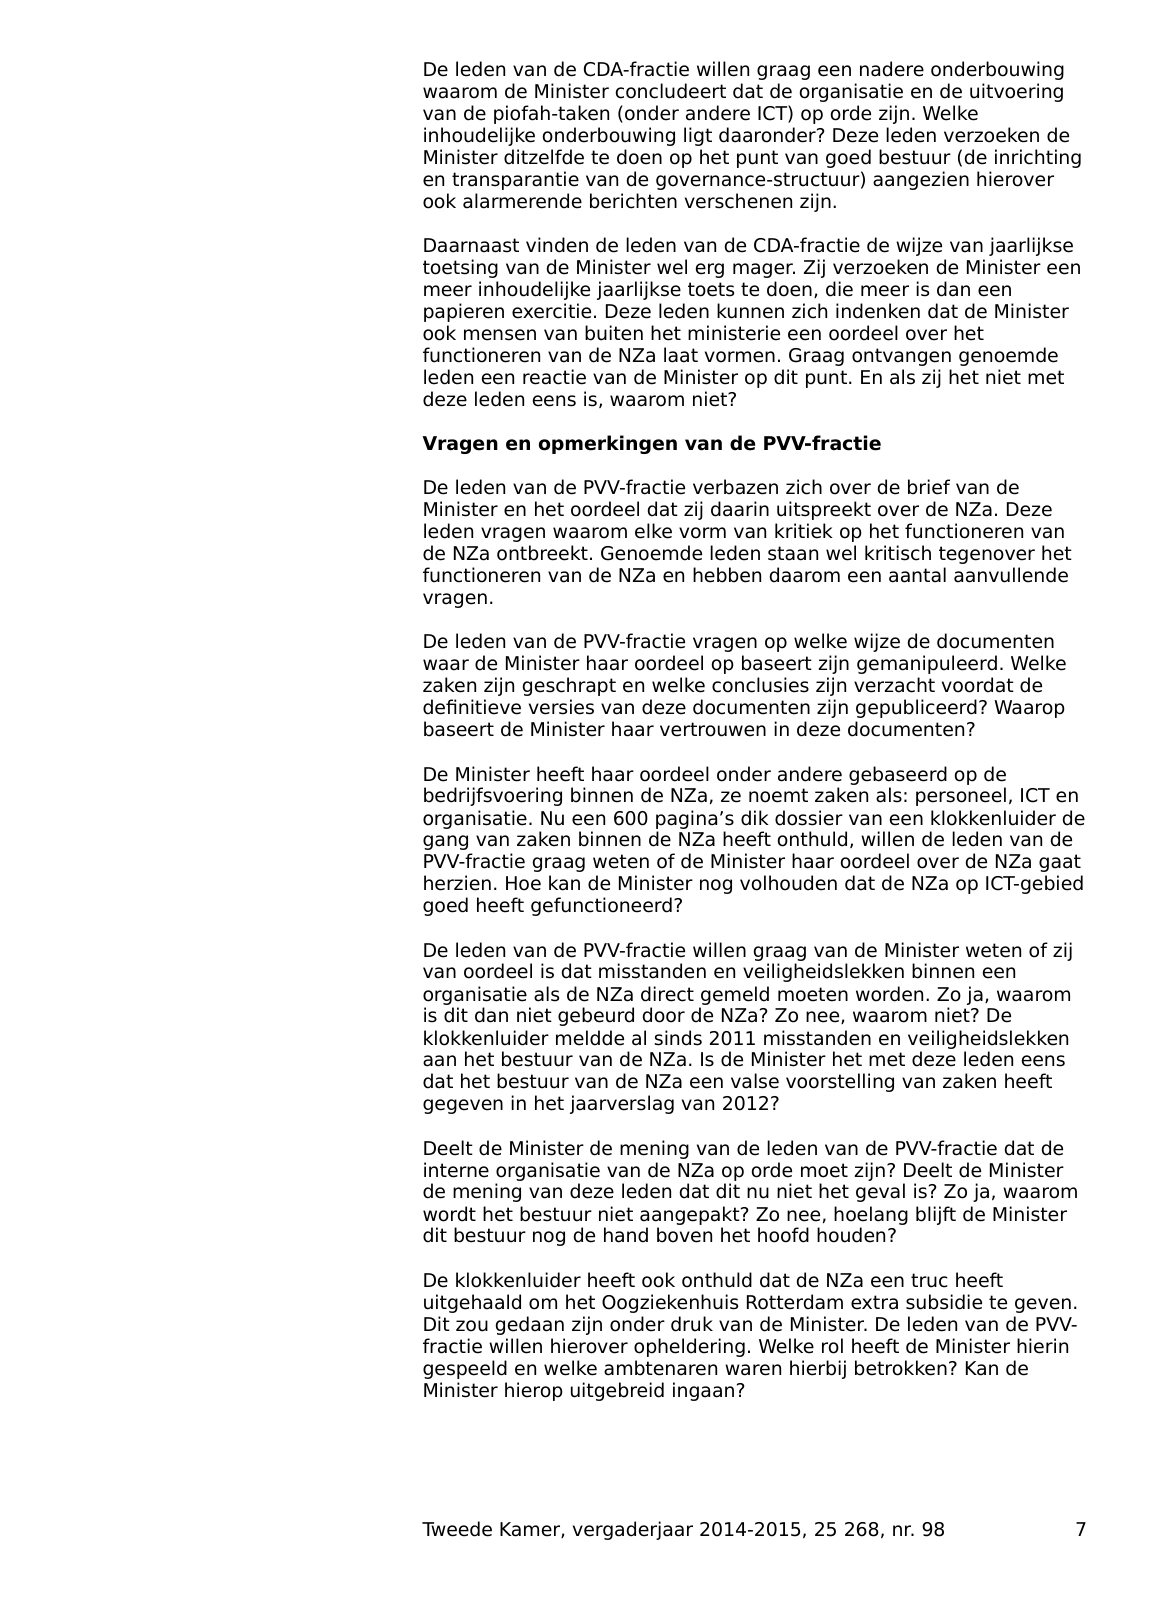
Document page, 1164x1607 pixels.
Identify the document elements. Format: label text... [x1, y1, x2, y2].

text De leden van de PVV-fractie willen graag van de Minister weten of zij van oordeel is dat misstanden en veiligheidslekken binnen een organisatie als de NZa direct gemeld moeten worden. Zo ja, waarom is dit dan niet gebeurd door de NZa? Zo nee, waarom niet? De klokkenluider meldde al sinds 2011 misstanden en veiligheidslekken aan het bestuur van de NZa. Is de Minister het met deze leden eens dat het bestuur van de NZa een valse voorstelling van zaken heeft gegeven in het jaarverslag van 2012? [422, 939, 1087, 1115]
subtitle Vragen en opmerkingen van de PVV-fractie [422, 433, 1087, 455]
text Deelt de Minister de mening van de leden van de PVV-fractie dat de interne organisatie van de NZa op orde moet zijn? Deelt de Minister de mening van deze leden dat dit nu niet het geval is? Zo ja, waarom wordt het bestuur niet aangepakt? Zo nee, hoelang blijft de Minister dit bestuur nog de hand boven het hoofd houden? [422, 1137, 1087, 1247]
text De leden van de PVV-fractie vragen op welke wijze de documenten waar de Minister haar oordeel op baseert zijn gemanipuleerd. Welke zaken zijn geschrapt en welke conclusies zijn verzacht voordat de definitieve versies van deze documenten zijn gepubliceerd? Waarop baseert de Minister haar vertrouwen in deze documenten? [422, 631, 1087, 741]
text De leden van de CDA-fractie willen graag een nadere onderbouwing waarom de Minister concludeert dat de organisatie en de uitvoering van de piofah-taken (onder andere ICT) op orde zijn. Welke inhoudelijke onderbouwing ligt daaronder? Deze leden verzoeken de Minister ditzelfde te doen op het punt van goed bestuur (de inrichting en transparantie van de governance-structuur) aangezien hierover ook alarmerende berichten verschenen zijn. [422, 59, 1087, 213]
text Daarnaast vinden de leden van de CDA-fractie de wijze van jaarlijkse toetsing van de Minister wel erg mager. Zij verzoeken de Minister een meer inhoudelijke jaarlijkse toets te doen, die meer is dan een papieren exercitie. Deze leden kunnen zich indenken dat de Minister ook mensen van buiten het ministerie een oordeel over het functioneren van de NZa laat vormen. Graag ontvangen genoemde leden een reactie van de Minister op dit punt. En als zij het niet met deze leden eens is, waarom niet? [422, 235, 1087, 411]
text De leden van de PVV-fractie verbazen zich over de brief van de Minister en het oordeel dat zij daarin uitspreekt over de NZa. Deze leden vragen waarom elke vorm van kritiek op het functioneren van de NZa ontbreekt. Genoemde leden staan wel kritisch tegenover het functioneren van de NZa en hebben daarom een aantal aanvullende vragen. [422, 477, 1087, 609]
text De Minister heeft haar oordeel onder andere gebaseerd op de bedrijfsvoering binnen de NZa, ze noemt zaken als: personeel, ICT en organisatie. Nu een 600 pagina’s dik dossier van een klokkenluider de gang van zaken binnen de NZa heeft onthuld, willen de leden van de PVV-fractie graag weten of de Minister haar oordeel over de NZa gaat herzien. Hoe kan de Minister nog volhouden dat de NZa op ICT-gebied goed heeft gefunctioneerd? [422, 763, 1087, 917]
text De klokkenluider heeft ook onthuld dat de NZa een truc heeft uitgehaald om het Oogziekenhuis Rotterdam extra subsidie te geven. Dit zou gedaan zijn onder druk van de Minister. De leden van de PVV-fractie willen hierover opheldering. Welke rol heeft de Minister hierin gespeeld en welke ambtenaren waren hierbij betrokken? Kan de Minister hierop uitgebreid ingaan? [422, 1269, 1087, 1401]
